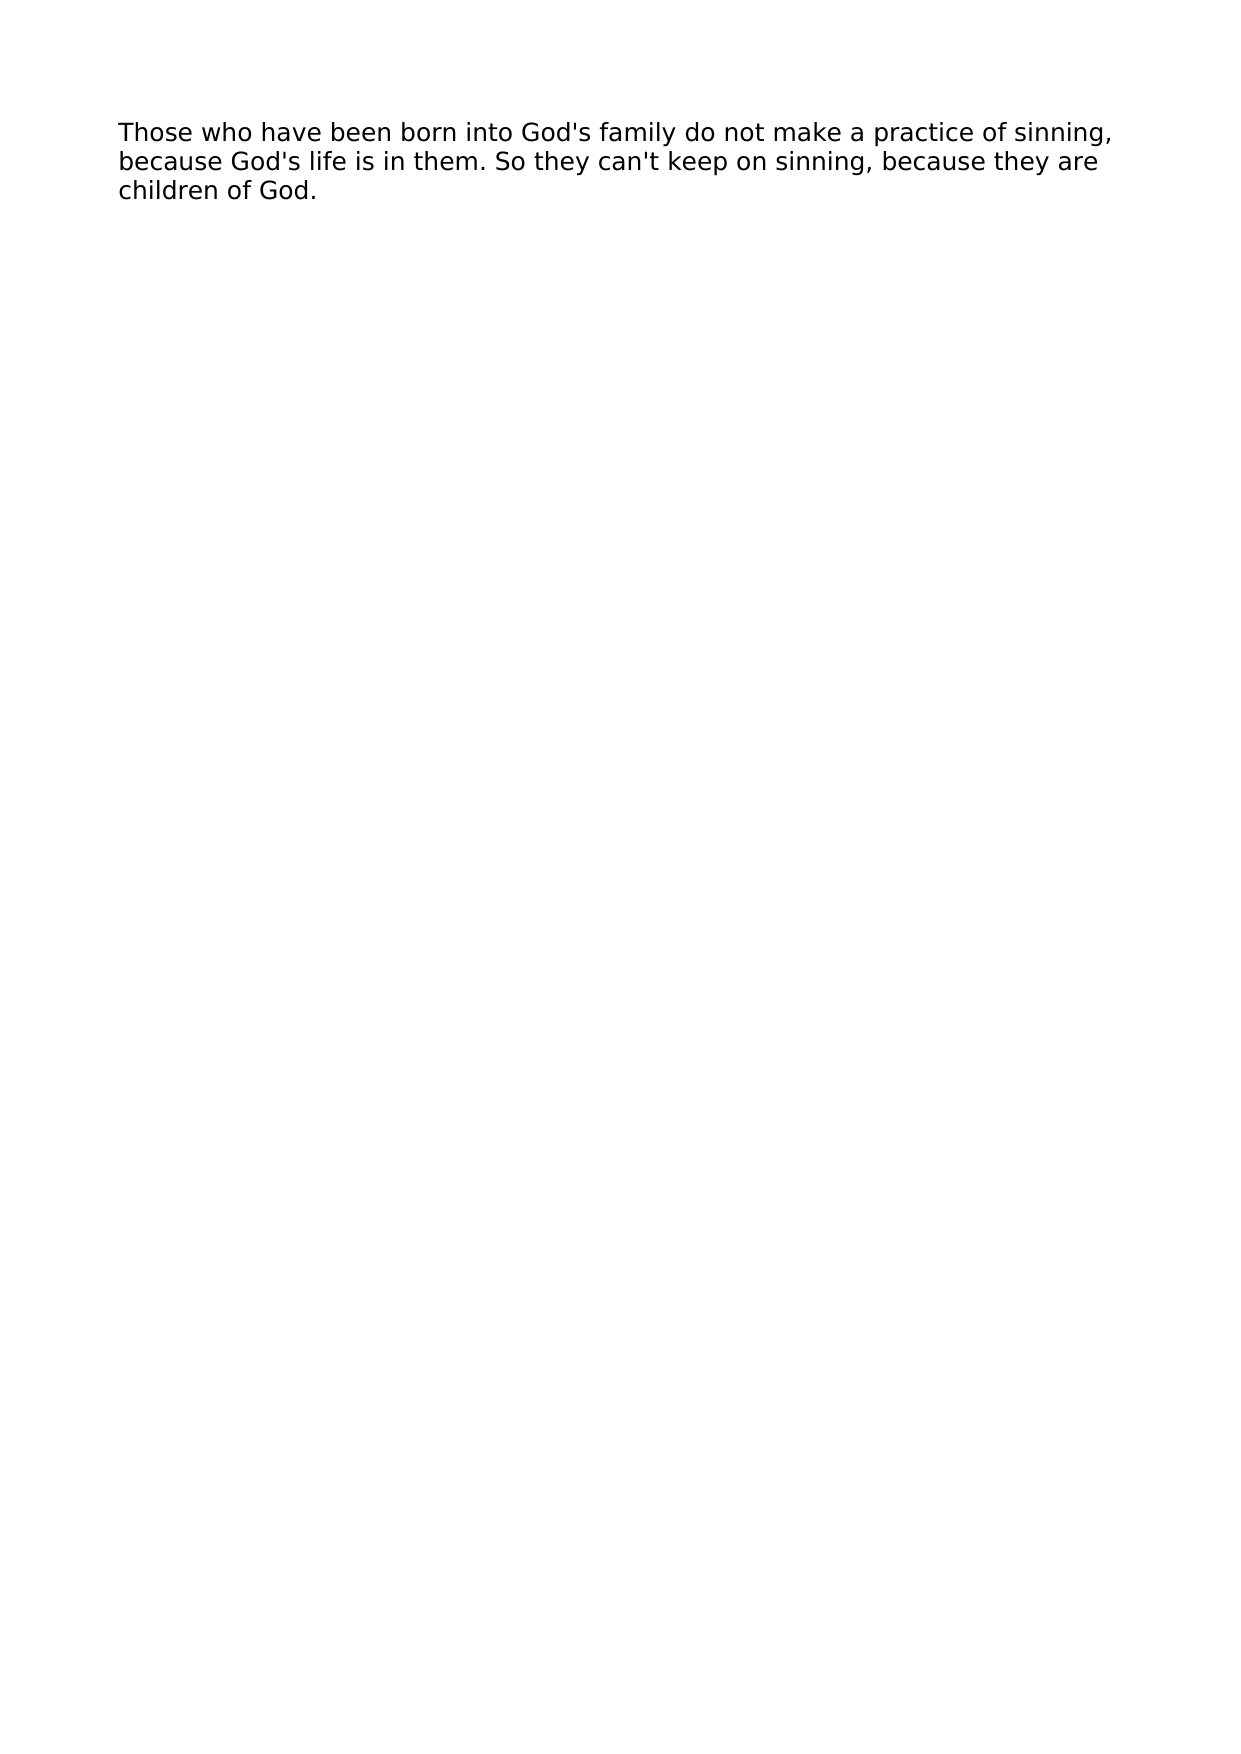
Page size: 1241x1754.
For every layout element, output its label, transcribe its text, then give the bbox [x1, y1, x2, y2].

text Those who have been born into God's family do not make a practice of sinning, because God's life is in them. So they can't keep on sinning, because they are children of God. [118, 118, 1122, 206]
